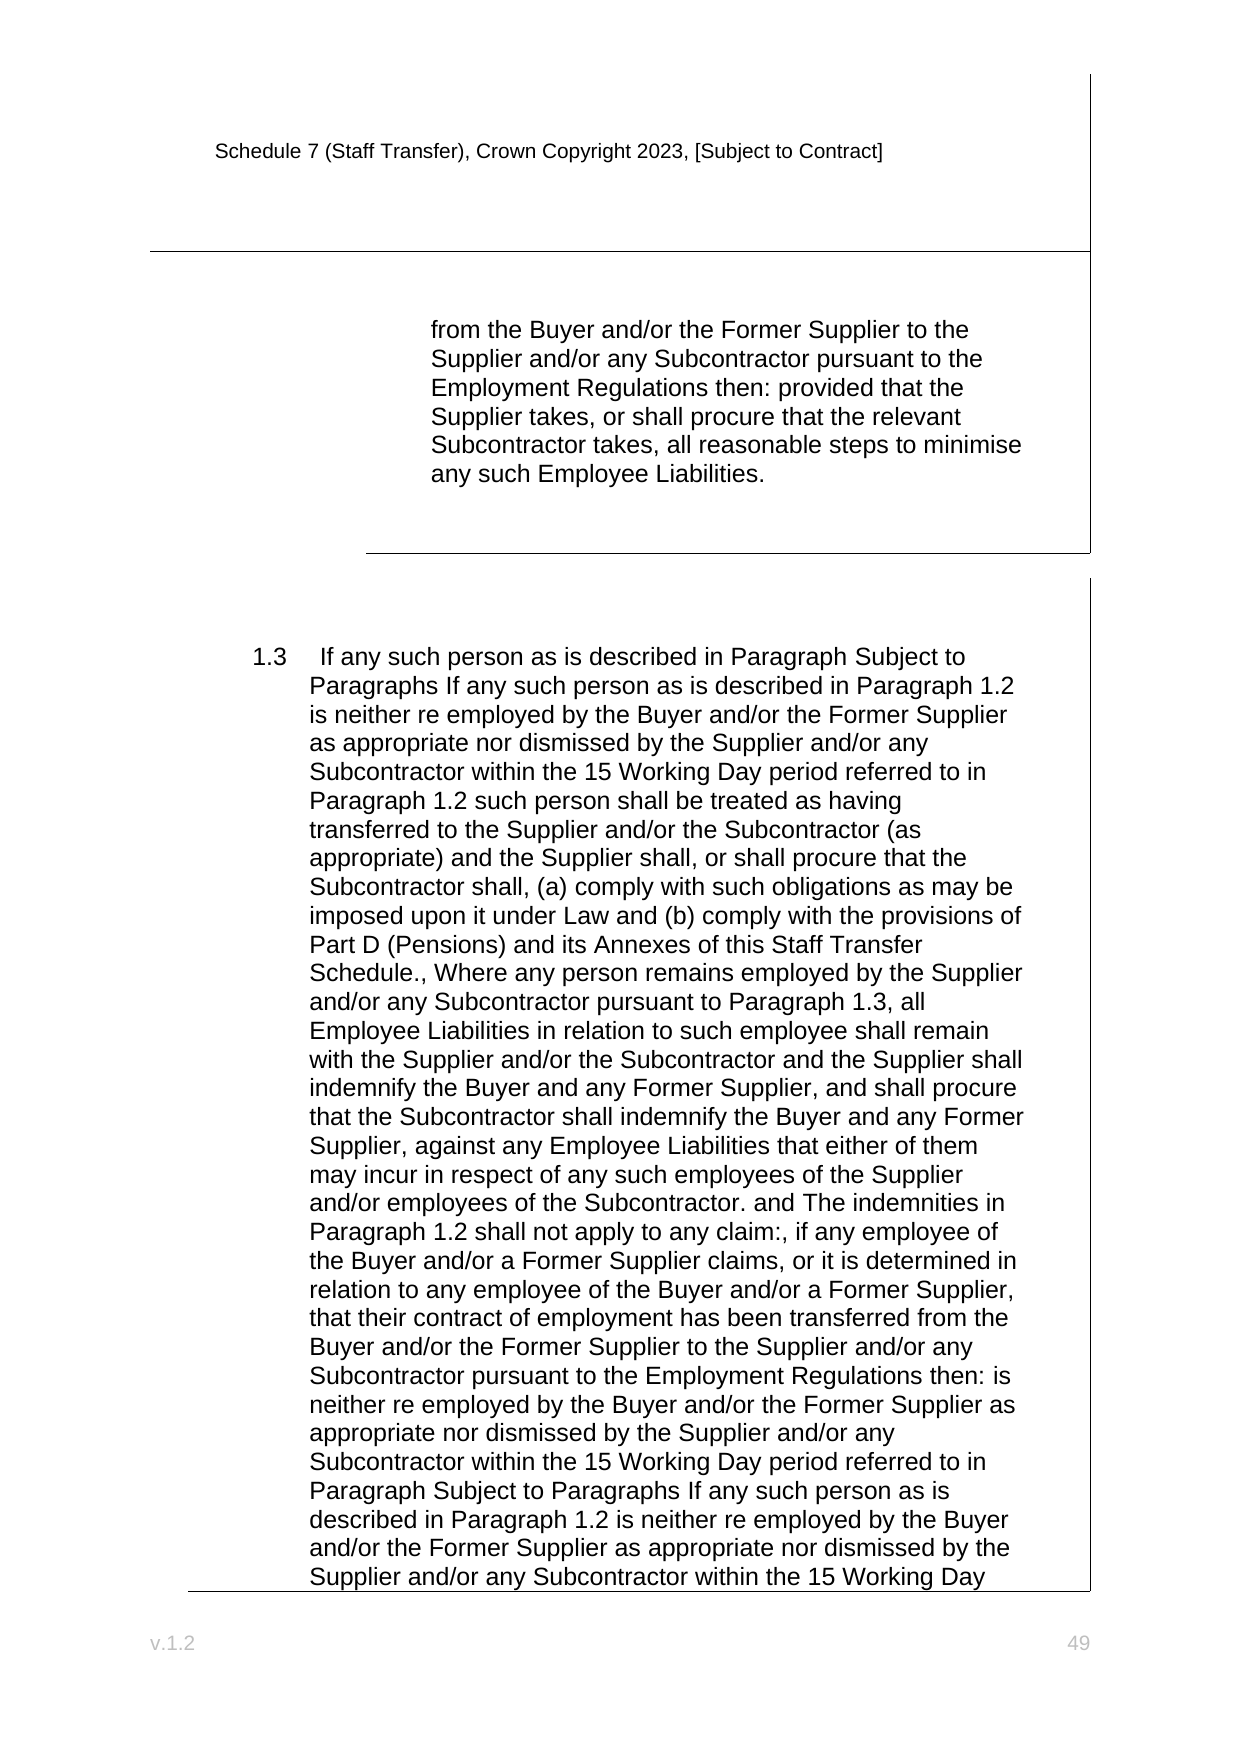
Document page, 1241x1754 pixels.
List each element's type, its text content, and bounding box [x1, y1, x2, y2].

list the Buyer will procure that the Former Supplier indemnifies the Supplier and/or any Subcontractor against all Employee Liabilities arising out of termination of the employment of the employees of the Former Supplier referred to in Paragraph 1.2 provided that the Supplier takes, or shall procure that the relevant Subcontractor takes, all reasonable steps to minimise any such Employee Liabilities. [366, 251, 1090, 553]
list If any such person as is described in Paragraph 1.2 is neither re employed by the Buyer and/or the Former Supplier as appropriate nor dismissed by the Supplier and/or any Subcontractor within the 15 Working Day period referred to in Paragraph 1.2 such person shall be treated as having transferred to the Supplier and/or the Subcontractor (as appropriate) and the Supplier shall, or shall procure that the Subcontractor shall, (a) comply with such obligations as may be imposed upon it under Law and (b) comply with the provisions of Part D (Pensions) and its Annexes of this Staff Transfer Schedule. [187, 578, 1090, 1591]
